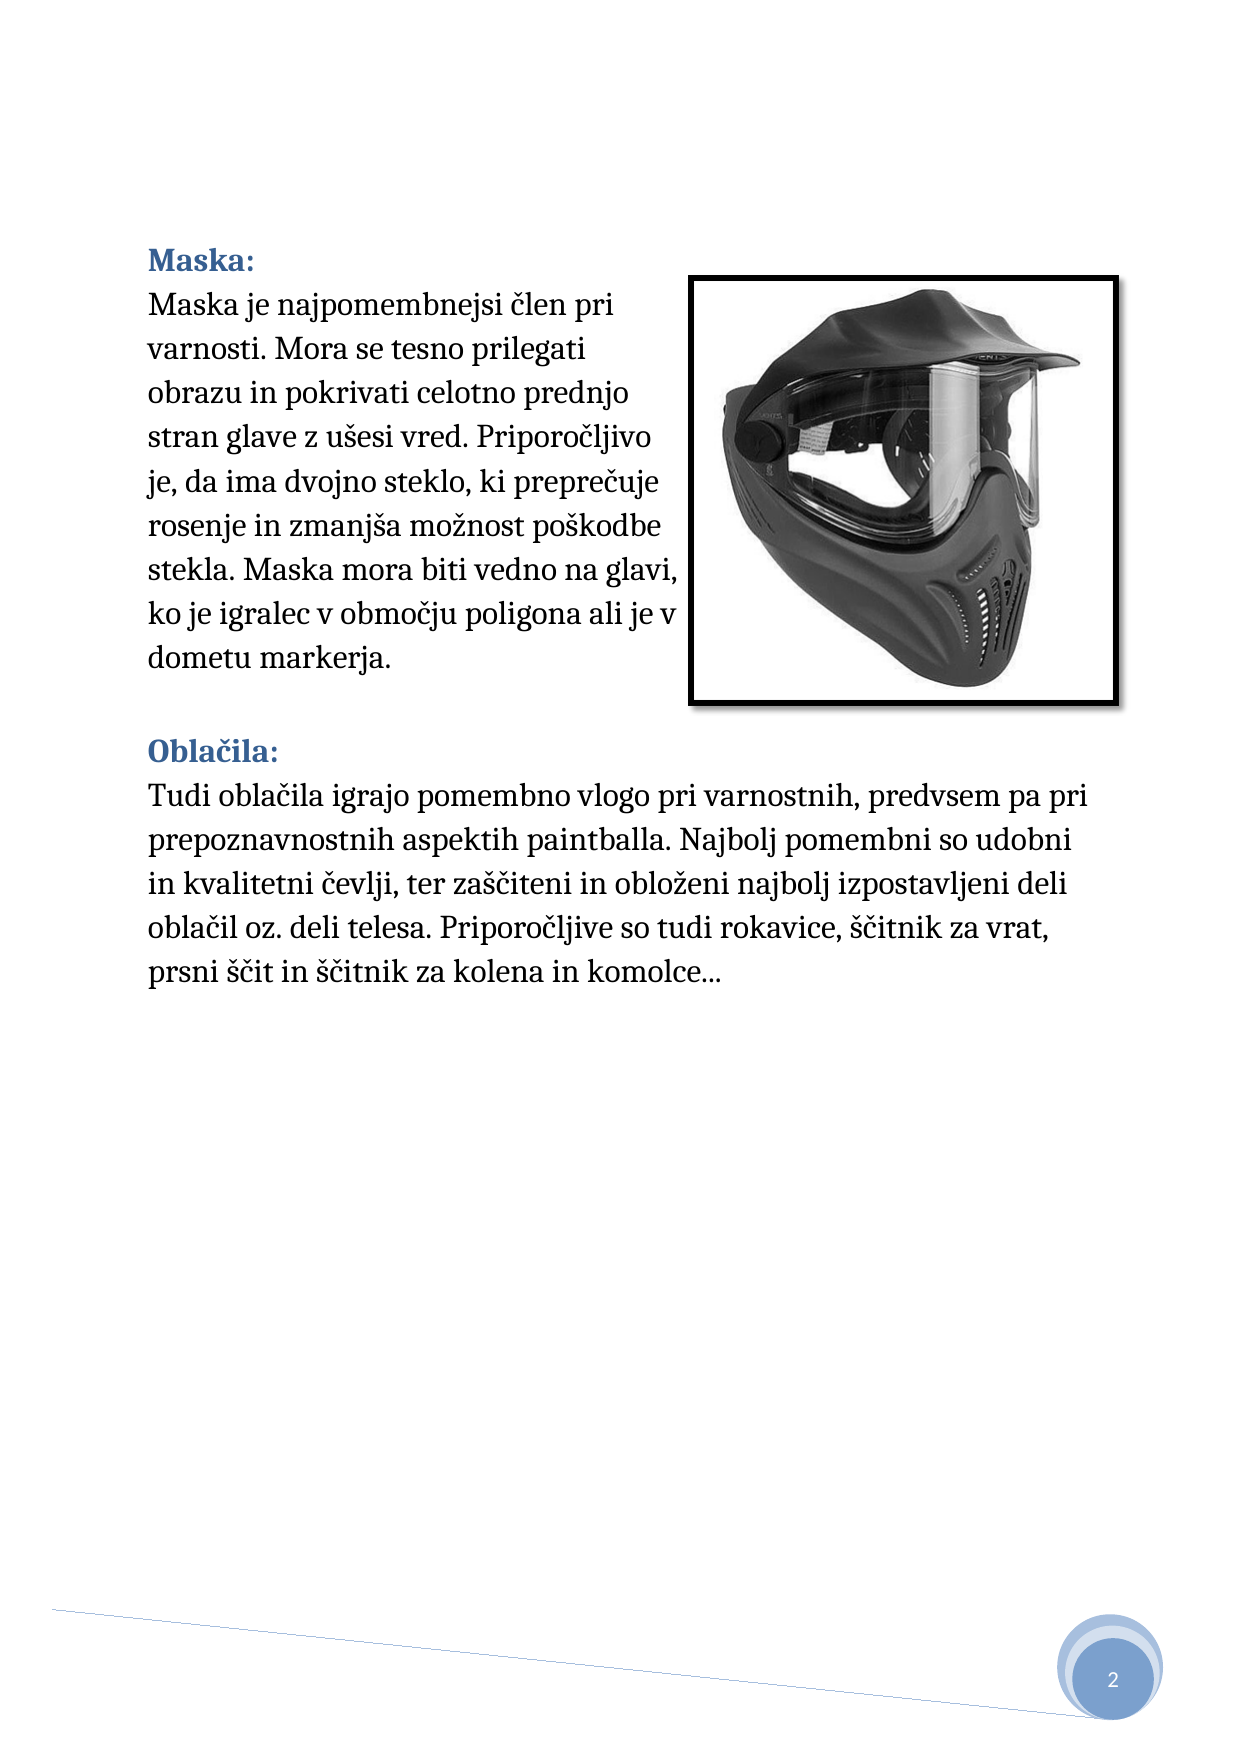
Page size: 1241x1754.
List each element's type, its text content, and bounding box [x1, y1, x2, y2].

subtitle Maska: Maska je najpomembnejsi člen pri varnosti. Mora se tesno prilegati obrazu in pokrivati celotno prednjo stran glave z ušesi vred. Priporočljivo je, da ima dvojno steklo, ki preprečuje rosenje in zmanjša možnost poškodbe stekla. Maska mora biti vedno na glavi, ko je igralec v območju poligona ali je v dometu markerja. [148, 242, 1093, 677]
picture [684, 273, 1131, 716]
subtitle Oblačila: Tudi oblačila igrajo pomembno vlogo pri varnostnih, predvsem pa pri prepoznavnostnih aspektih paintballa. Najbolj pomembni so udobni in kvalitetni čevlji, ter zaščiteni in obloženi najbolj izpostavljeni deli oblačil oz. deli telesa. Priporočljive so tudi rokavice, ščitnik za vrat, prsni ščit in ščitnik za kolena in komolce... [148, 732, 1093, 991]
